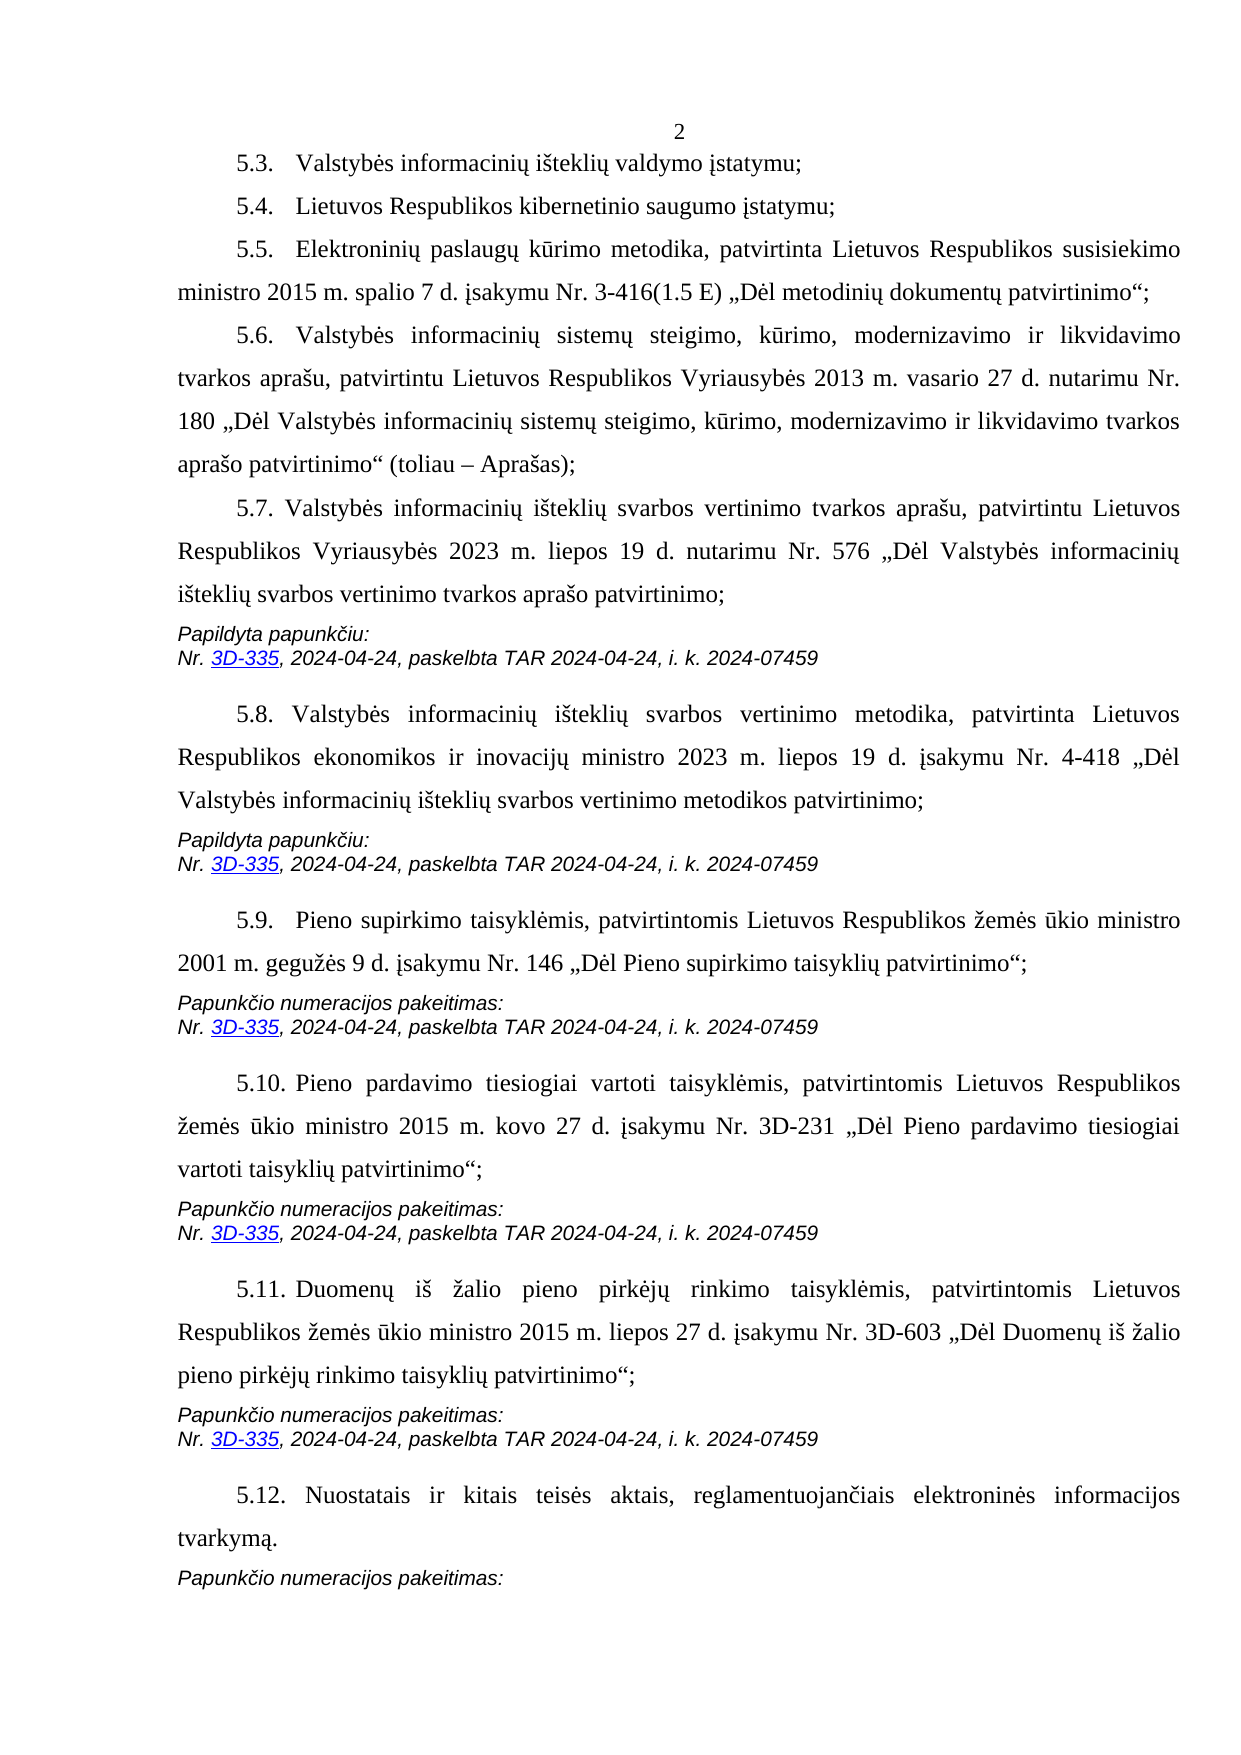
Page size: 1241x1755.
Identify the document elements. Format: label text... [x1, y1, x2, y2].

text 5.4. Lietuvos Respublikos kibernetinio saugumo įstatymu; [177, 191, 1181, 219]
text Papunkčio numeracijos pakeitimas: [177, 1197, 1181, 1221]
text Nr. 3D-335, 2024-04-24, paskelbta TAR 2024-04-24, i. k. 2024-07459 [177, 1221, 1181, 1245]
text Papunkčio numeracijos pakeitimas: [177, 1566, 1181, 1590]
text Papildyta papunkčiu: [177, 622, 1181, 646]
text 5.9. Pieno supirkimo taisyklėmis, patvirtintomis Lietuvos Respublikos žemės ūkio ministro 2001 m. gegužės 9 d. įsakymu Nr. 146 „Dėl Pieno supirkimo taisyklių patvirtinimo“; [177, 905, 1181, 977]
text Nr. 3D-335, 2024-04-24, paskelbta TAR 2024-04-24, i. k. 2024-07459 [177, 1015, 1181, 1039]
text 5.10. Pieno pardavimo tiesiogiai vartoti taisyklėmis, patvirtintomis Lietuvos Respublikos žemės ūkio ministro 2015 m. kovo 27 d. įsakymu Nr. 3D-231 „Dėl Pieno pardavimo tiesiogiai vartoti taisyklių patvirtinimo“; [177, 1068, 1181, 1183]
text 5.7. Valstybės informacinių išteklių svarbos vertinimo tvarkos aprašu, patvirtintu Lietuvos Respublikos Vyriausybės 2023 m. liepos 19 d. nutarimu Nr. 576 „Dėl Valstybės informacinių išteklių svarbos vertinimo tvarkos aprašo patvirtinimo; [177, 493, 1181, 608]
text 5.12. Nuostatais ir kitais teisės aktais, reglamentuojančiais elektroninės informacijos tvarkymą. [177, 1480, 1181, 1552]
text 5.3. Valstybės informacinių išteklių valdymo įstatymu; [177, 148, 1181, 176]
text 5.11. Duomenų iš žalio pieno pirkėjų rinkimo taisyklėmis, patvirtintomis Lietuvos Respublikos žemės ūkio ministro 2015 m. liepos 27 d. įsakymu Nr. 3D-603 „Dėl Duomenų iš žalio pieno pirkėjų rinkimo taisyklių patvirtinimo“; [177, 1274, 1181, 1389]
text Nr. 3D-335, 2024-04-24, paskelbta TAR 2024-04-24, i. k. 2024-07459 [177, 852, 1181, 876]
text Nr. 3D-335, 2024-04-24, paskelbta TAR 2024-04-24, i. k. 2024-07459 [177, 1427, 1181, 1451]
text Papunkčio numeracijos pakeitimas: [177, 1403, 1181, 1427]
text Nr. 3D-335, 2024-04-24, paskelbta TAR 2024-04-24, i. k. 2024-07459 [177, 646, 1181, 670]
text 5.6. Valstybės informacinių sistemų steigimo, kūrimo, modernizavimo ir likvidavimo tvarkos aprašu, patvirtintu Lietuvos Respublikos Vyriausybės 2013 m. vasario 27 d. nutarimu Nr. 180 „Dėl Valstybės informacinių sistemų steigimo, kūrimo, modernizavimo ir likvidavimo tvarkos aprašo patvirtinimo“ (toliau – Aprašas); [177, 320, 1181, 478]
text 5.8. Valstybės informacinių išteklių svarbos vertinimo metodika, patvirtinta Lietuvos Respublikos ekonomikos ir inovacijų ministro 2023 m. liepos 19 d. įsakymu Nr. 4-418 „Dėl Valstybės informacinių išteklių svarbos vertinimo metodikos patvirtinimo; [177, 699, 1181, 814]
text 5.5. Elektroninių paslaugų kūrimo metodika, patvirtinta Lietuvos Respublikos susisiekimo ministro 2015 m. spalio 7 d. įsakymu Nr. 3-416(1.5 E) „Dėl metodinių dokumentų patvirtinimo“; [177, 234, 1181, 306]
text Papunkčio numeracijos pakeitimas: [177, 991, 1181, 1015]
text Papildyta papunkčiu: [177, 828, 1181, 852]
